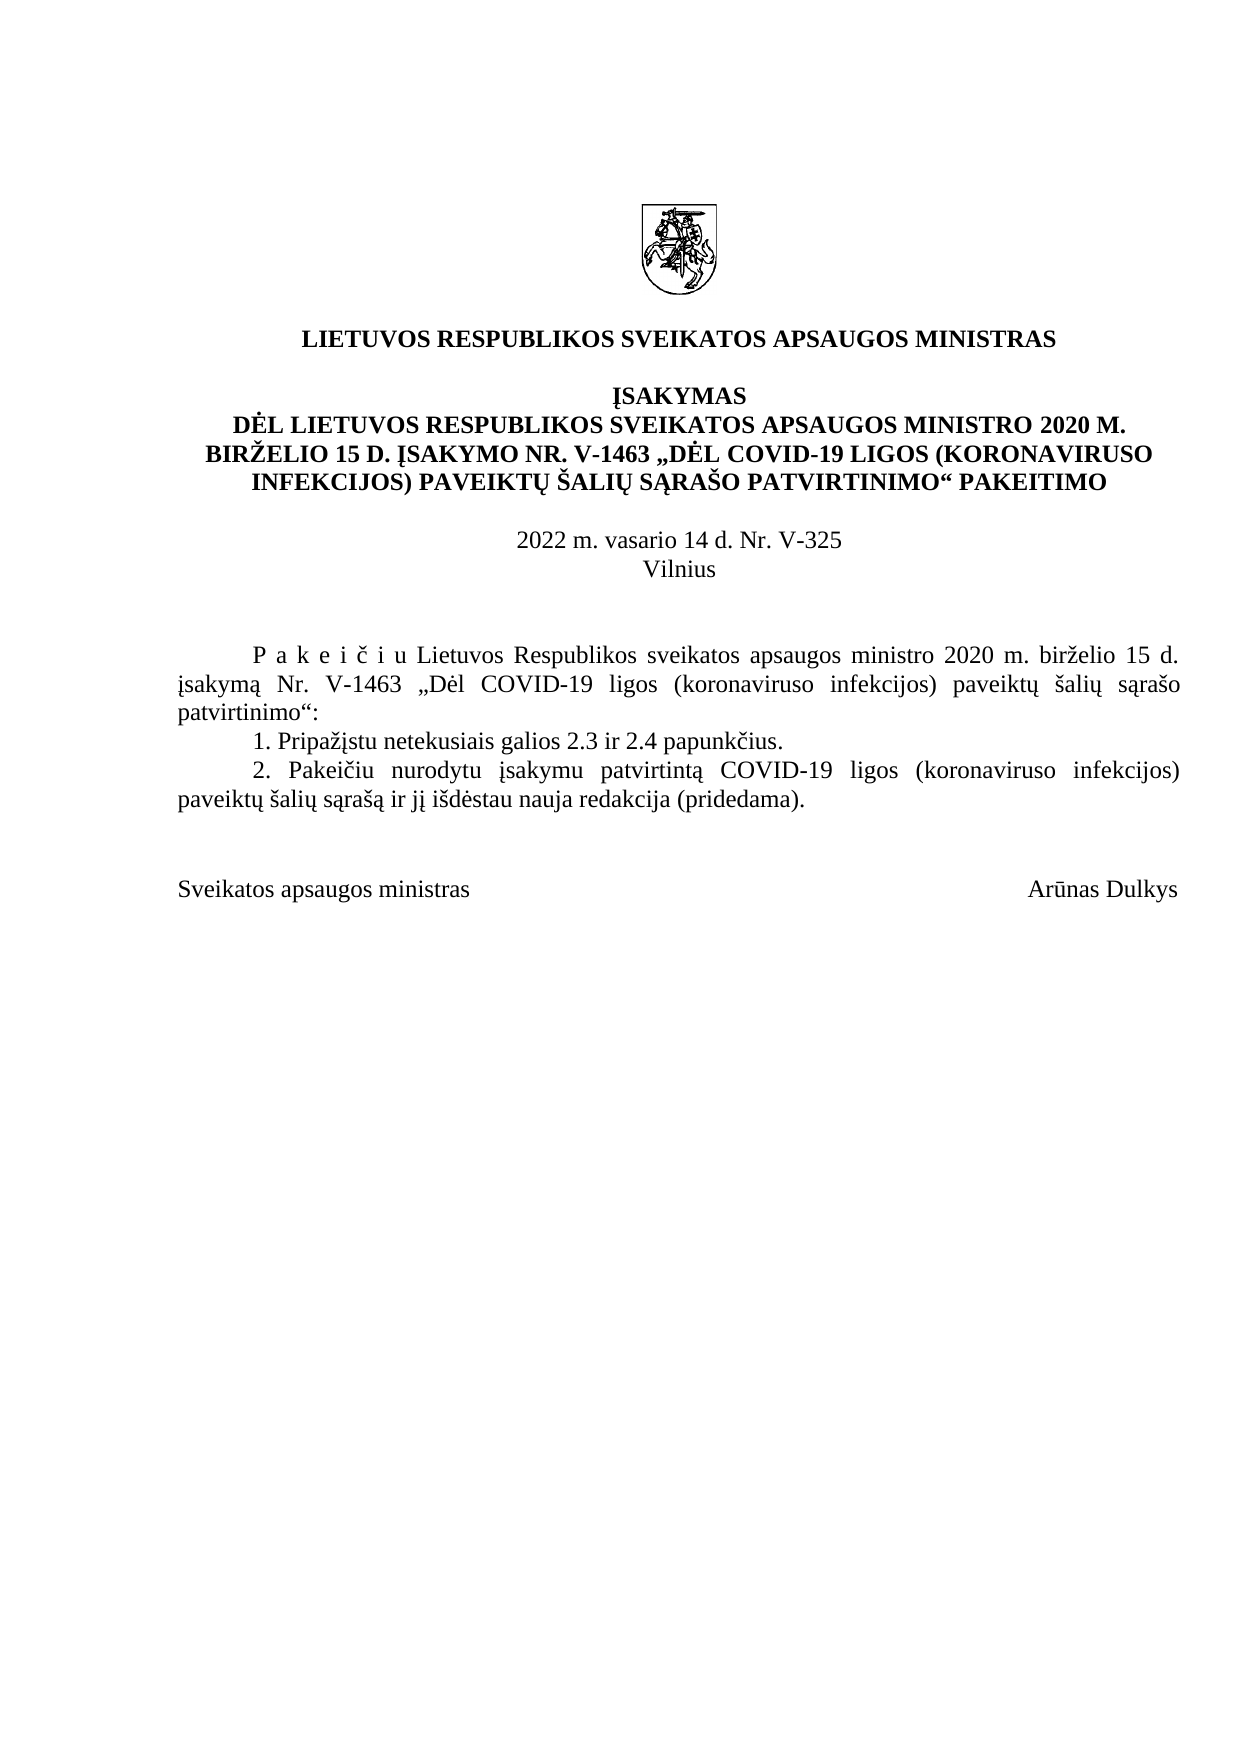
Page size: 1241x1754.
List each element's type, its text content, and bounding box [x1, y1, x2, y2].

text ĮSAKYMAS [177, 381, 1181, 410]
text Sveikatos apsaugos ministras Arūnas Dulkys [177, 874, 1181, 903]
text Vilnius [177, 554, 1181, 582]
text 2. Pakeičiu nurodytu įsakymu patvirtintą COVID-19 ligos (koronaviruso infekcijos) paveiktų šalių sąrašą ir jį išdėstau nauja redakcija (pridedama). [177, 755, 1181, 812]
text LIETUVOS RESPUBLIKOS SVEIKATOS APSAUGOS MINISTRAS [177, 324, 1181, 352]
text Dėl LIETUVOS RESPUBLIKOS SVEIKATOS APSAUGOS MINISTRO 2020 m. birželio 15 d. įsakymO Nr. V-1463 „Dėl COVID-19 ligos (koronaviruso infekcijos) paveiktų šalių sąrašo patvirtinimo“ PAKEITIMO [177, 410, 1181, 496]
text 1. Pripažįstu netekusiais galios 2.3 ir 2.4 papunkčius. [177, 726, 1181, 755]
text 2022 m. vasario 14 d. Nr. V-325 [177, 525, 1181, 554]
text P a k e i č i u Lietuvos Respublikos sveikatos apsaugos ministro 2020 m. birželio 15 d. įsakymą Nr. V-1463 „Dėl COVID-19 ligos (koronaviruso infekcijos) paveiktų šalių sąrašo patvirtinimo“: [177, 640, 1181, 726]
